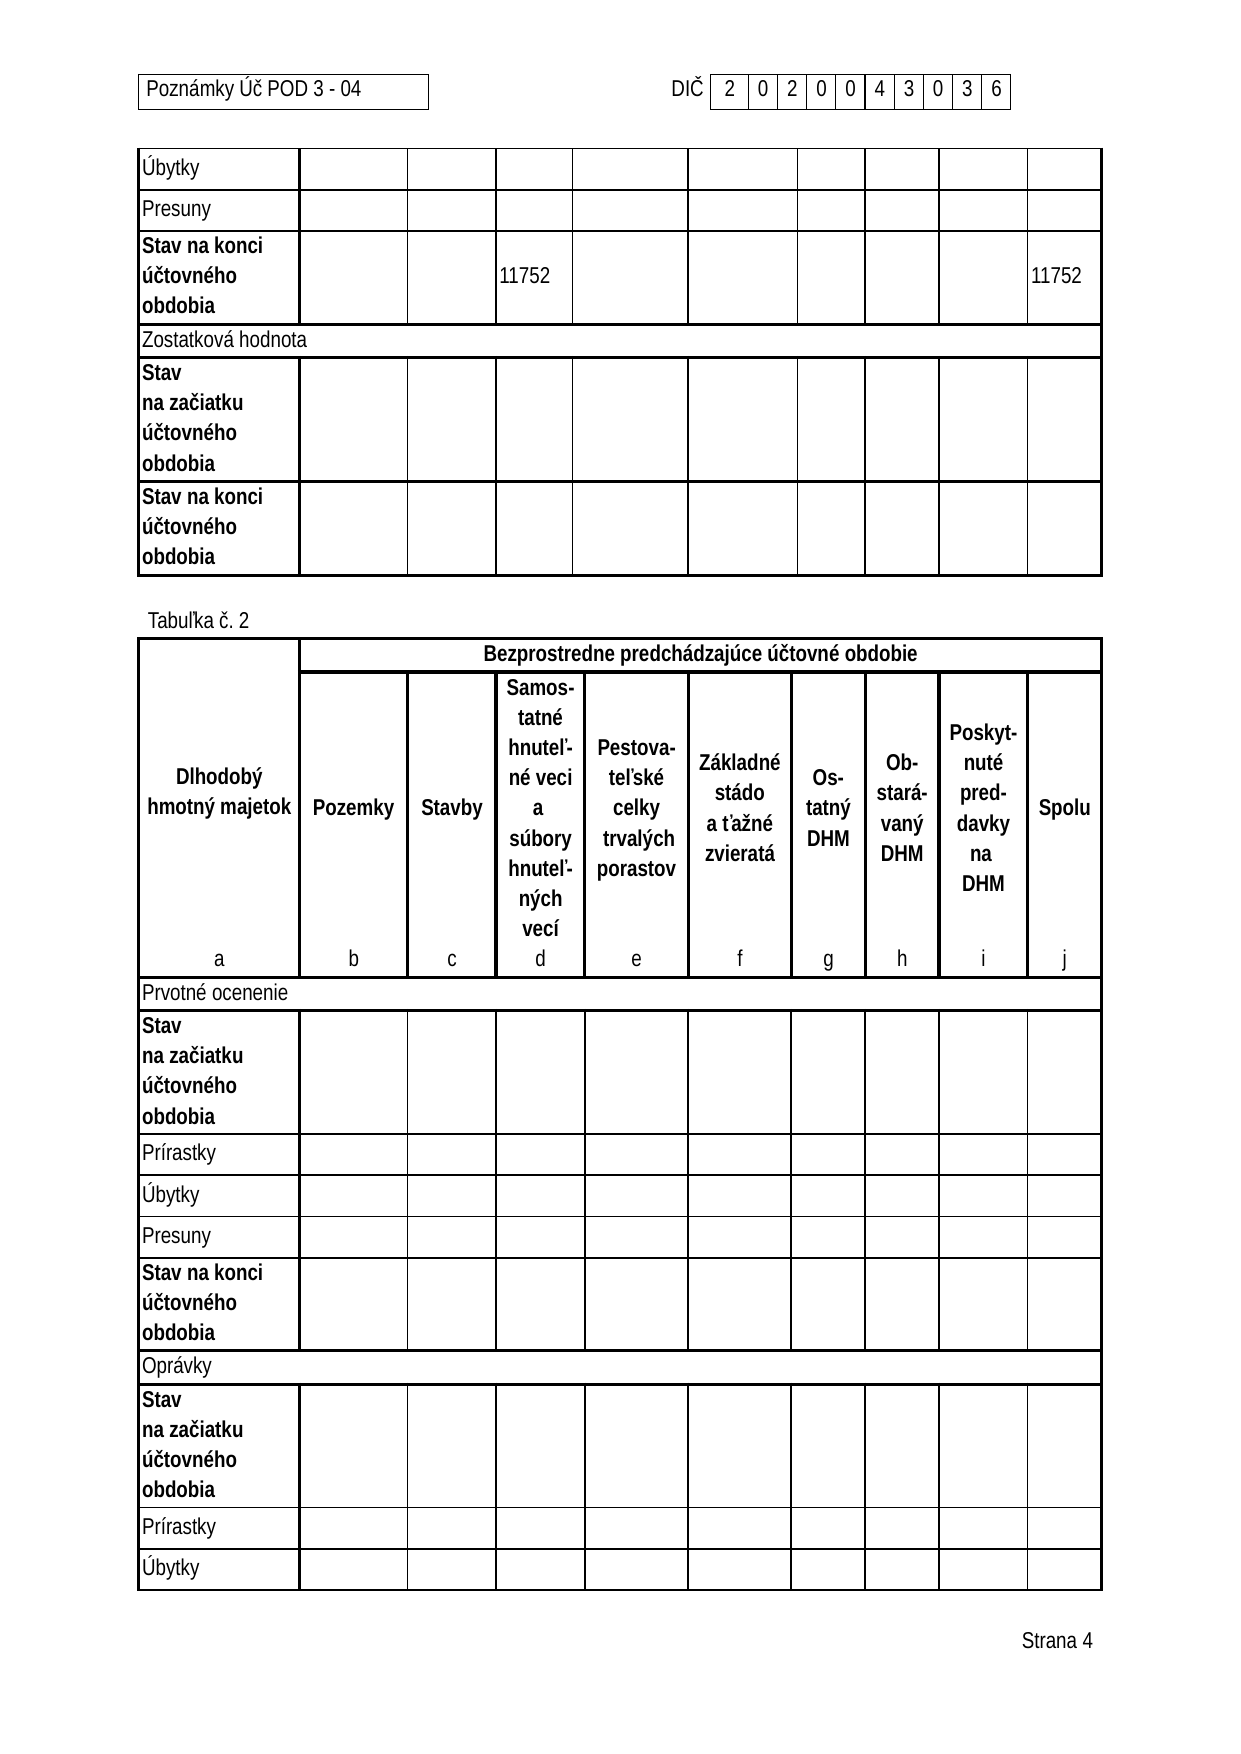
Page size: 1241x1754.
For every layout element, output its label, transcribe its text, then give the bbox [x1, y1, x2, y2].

table_cell [689, 191, 797, 230]
table_cell [1028, 1217, 1100, 1257]
table_cell h [867, 945, 937, 976]
table_cell [1028, 1176, 1100, 1216]
table_cell Prvotné ocenenie [140, 979, 1100, 1009]
table_cell [940, 149, 1027, 189]
table_cell [408, 191, 495, 230]
table_cell [301, 1012, 407, 1133]
table_cell Ob-stará-vaný DHM [867, 674, 937, 945]
table_cell [573, 191, 687, 230]
table_cell [586, 1259, 687, 1349]
table_cell [408, 1550, 495, 1589]
table_cell [586, 1550, 687, 1589]
table_cell [301, 1176, 407, 1216]
table_cell [689, 232, 797, 322]
table_cell b [301, 945, 406, 976]
table_cell [689, 149, 797, 189]
table_cell Os-tatný DHM [793, 674, 864, 945]
table_cell [940, 359, 1027, 480]
table_cell [497, 149, 572, 189]
table_cell f [690, 945, 790, 976]
table_cell [586, 1386, 687, 1506]
table_cell Stavby [409, 674, 494, 945]
table_cell [866, 1012, 938, 1133]
table_cell [408, 1259, 495, 1349]
table_cell Presuny [140, 1217, 298, 1257]
table_cell [940, 1550, 1027, 1589]
table_cell [301, 1386, 407, 1506]
table_cell [408, 1508, 495, 1548]
table_cell [940, 1259, 1027, 1349]
table_cell [408, 1217, 495, 1257]
table_cell Zostatková hodnota [140, 326, 1100, 356]
table_cell 11752 [1028, 232, 1100, 322]
table_cell [1028, 483, 1100, 573]
table_cell [940, 483, 1027, 573]
table_cell [573, 359, 687, 480]
table_cell [497, 1508, 584, 1548]
table_cell Stav na konci účtovného obdobia [140, 483, 298, 573]
table_cell [586, 1217, 687, 1257]
table_cell [689, 1550, 790, 1589]
table_cell [301, 1259, 407, 1349]
table_cell [866, 1259, 938, 1349]
table_cell [866, 483, 938, 573]
table_cell [866, 1550, 938, 1589]
table_cell [689, 1135, 790, 1174]
table_cell [866, 191, 938, 230]
table_cell [792, 1176, 864, 1216]
table_cell Úbytky [140, 149, 298, 189]
table_cell Úbytky [140, 1176, 298, 1216]
table_cell [1028, 1508, 1100, 1548]
table_cell [792, 1386, 864, 1506]
table_cell [497, 1012, 584, 1133]
table_cell [1028, 149, 1100, 189]
table_cell [497, 1217, 584, 1257]
table_cell [586, 1135, 687, 1174]
table_cell [497, 1135, 584, 1174]
table_cell [792, 1508, 864, 1548]
table_cell Prírastky [140, 1508, 298, 1548]
table_cell e [586, 945, 687, 976]
table_cell [1028, 359, 1100, 480]
table_cell Úbytky [140, 1550, 298, 1589]
table_cell c [409, 945, 494, 976]
table_cell [573, 149, 687, 189]
table_cell [940, 1508, 1027, 1548]
table_cell [497, 359, 572, 480]
table_cell [586, 1508, 687, 1548]
table_cell Poskyt-nuté pred-davky na DHM [941, 674, 1026, 945]
table_cell [792, 1550, 864, 1589]
table_cell [301, 1550, 407, 1589]
table_cell [408, 359, 495, 480]
table_cell Stav na konci účtovného obdobia [140, 232, 298, 322]
table_cell [1028, 1012, 1100, 1133]
table_cell [408, 1176, 495, 1216]
table_cell [689, 1508, 790, 1548]
table_cell [866, 1508, 938, 1548]
table_cell [798, 232, 864, 322]
table_cell [798, 359, 864, 480]
table_cell [497, 191, 572, 230]
table_cell [497, 1550, 584, 1589]
text Tabuľka č. 2 [148, 607, 1093, 633]
table_cell [689, 483, 797, 573]
table_cell [408, 483, 495, 573]
table_cell Oprávky [140, 1352, 1100, 1382]
table_cell [301, 1135, 407, 1174]
table_cell [689, 1259, 790, 1349]
table_cell 11752 [497, 232, 572, 322]
table_cell Stav na začiatku účtovného obdobia [140, 1386, 298, 1506]
table_cell [1028, 1550, 1100, 1589]
table_cell [301, 1508, 407, 1548]
table_cell d [498, 945, 583, 976]
table_header Bezprostredne predchádzajúce účtovné obdobie [301, 640, 1100, 670]
table_cell [497, 483, 572, 573]
table_cell [866, 149, 938, 189]
table_cell [940, 1135, 1027, 1174]
table_cell [689, 359, 797, 480]
table_cell [1028, 1259, 1100, 1349]
table_cell Základné stádo a ťažné zvieratá [690, 674, 790, 945]
table_cell [301, 1217, 407, 1257]
table_cell g [793, 945, 864, 976]
table_cell [1028, 1135, 1100, 1174]
table_cell [301, 232, 407, 322]
table_cell Spolu [1029, 674, 1100, 945]
table_cell [1028, 1386, 1100, 1506]
table_cell [408, 1012, 495, 1133]
table_cell [792, 1135, 864, 1174]
table_cell Pestova-teľské celky trvalých porastov [586, 674, 687, 945]
table_cell j [1029, 945, 1100, 976]
table_cell [689, 1386, 790, 1506]
table_cell [408, 1135, 495, 1174]
table_cell [497, 1176, 584, 1216]
table_cell Presuny [140, 191, 298, 230]
table_cell [689, 1012, 790, 1133]
table_cell [866, 1217, 938, 1257]
table_cell [792, 1217, 864, 1257]
table_cell Stav na začiatku účtovného obdobia [140, 359, 298, 480]
table_header Dlhodobý hmotný majetok [140, 640, 298, 945]
table_cell [573, 232, 687, 322]
table_cell [301, 359, 407, 480]
table_cell [940, 232, 1027, 322]
table_cell [940, 1012, 1027, 1133]
table_cell [586, 1012, 687, 1133]
table_cell [798, 191, 864, 230]
table_cell [940, 1217, 1027, 1257]
table_cell Stav na začiatku účtovného obdobia [140, 1012, 298, 1133]
table_cell [798, 149, 864, 189]
table_cell [408, 1386, 495, 1506]
table_cell [866, 1135, 938, 1174]
table_cell [866, 232, 938, 322]
table_cell [408, 149, 495, 189]
table_cell Samos-tatné hnuteľ-né veci a súbory hnuteľ-ných vecí [498, 674, 583, 945]
table_cell [689, 1176, 790, 1216]
table_cell Pozemky [301, 674, 406, 945]
table_cell [497, 1259, 584, 1349]
table_cell [408, 232, 495, 322]
table_cell [497, 1386, 584, 1506]
table_cell Stav na konci účtovného obdobia [140, 1259, 298, 1349]
table_cell [940, 1176, 1027, 1216]
table_cell a [140, 945, 298, 976]
table_cell [573, 483, 687, 573]
table_cell [798, 483, 864, 573]
table_cell [586, 1176, 687, 1216]
table_cell [689, 1217, 790, 1257]
table_cell [301, 149, 407, 189]
table_cell [940, 1386, 1027, 1506]
table_cell [866, 1386, 938, 1506]
table_cell [792, 1259, 864, 1349]
table_cell [301, 483, 407, 573]
table_cell [866, 1176, 938, 1216]
table_cell Prírastky [140, 1135, 298, 1174]
table_cell [866, 359, 938, 480]
table_cell [792, 1012, 864, 1133]
table_cell i [941, 945, 1026, 976]
table_cell [301, 191, 407, 230]
table_cell [1028, 191, 1100, 230]
table_cell [940, 191, 1027, 230]
